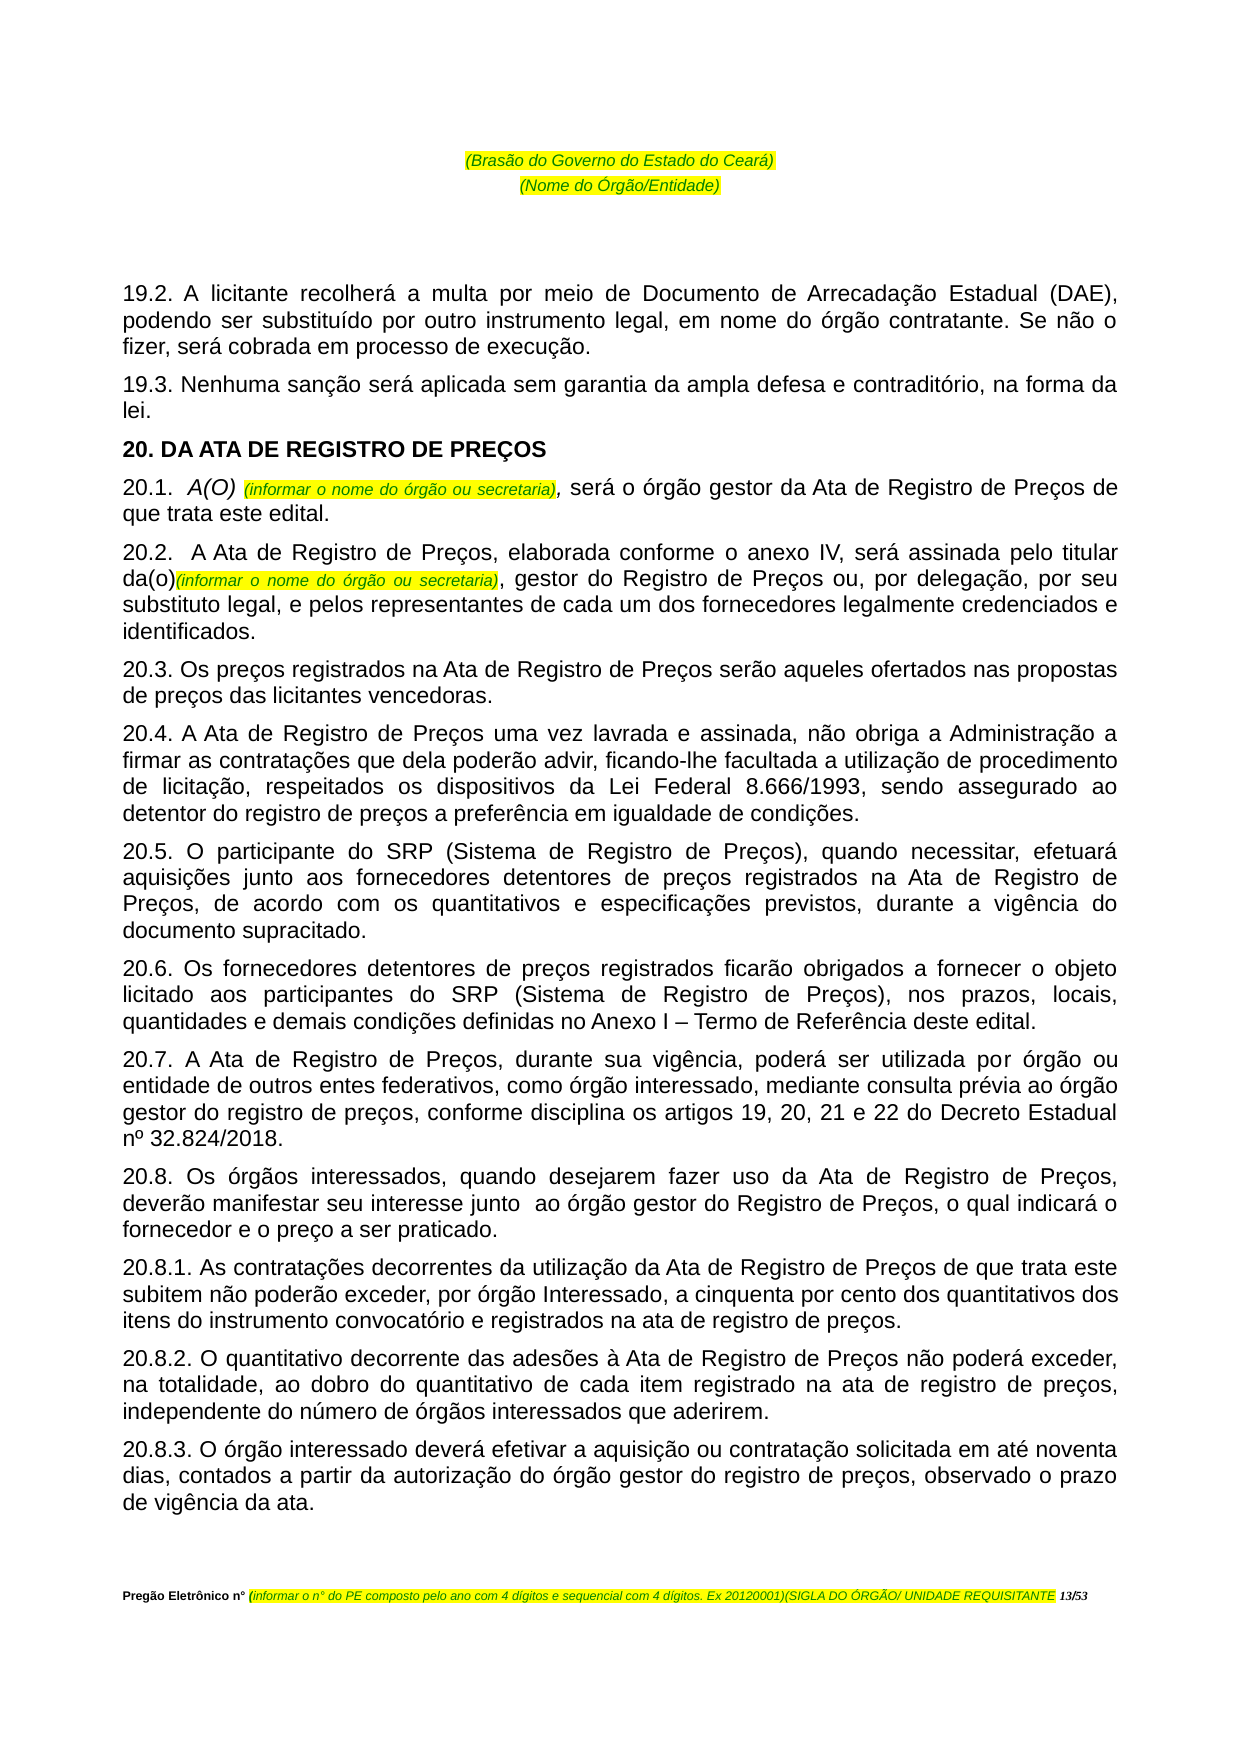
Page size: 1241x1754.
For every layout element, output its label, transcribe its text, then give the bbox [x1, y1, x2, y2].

text 20.3. Os preços registrados na Ata de Registro de Preços serão aqueles ofertados nas propostas de preços das licitantes vencedoras. [122, 656, 1118, 708]
text 20.8. Os órgãos interessados, quando desejarem fazer uso da Ata de Registro de Preços, deverão manifestar seu interesse junto ao órgão gestor do Registro de Preços, o qual indicará o fornecedor e o preço a ser praticado. [122, 1163, 1118, 1242]
text 19.2. A licitante recolherá a multa por meio de Documento de Arrecadação Estadual (DAE), podendo ser substituído por outro instrumento legal, em nome do órgão contratante. Se não o fizer, será cobrada em processo de execução. [122, 280, 1118, 359]
text 20.5. O participante do SRP (Sistema de Registro de Preços), quando necessitar, efetuará aquisições junto aos fornecedores detentores de preços registrados na Ata de Registro de Preços, de acordo com os quantitativos e especificações previstos, durante a vigência do documento supracitado. [122, 838, 1118, 943]
text 20.8.2. O quantitativo decorrente das adesões à Ata de Registro de Preços não poderá exceder, na totalidade, ao dobro do quantitativo de cada item registrado na ata de registro de preços, independente do número de órgãos interessados que aderirem. [122, 1345, 1118, 1424]
text 20.8.3. O órgão interessado deverá efetivar a aquisição ou contratação solicitada em até noventa dias, contados a partir da autorização do órgão gestor do registro de preços, observado o prazo de vigência da ata. [122, 1436, 1118, 1515]
text 20.4. A Ata de Registro de Preços uma vez lavrada e assinada, não obriga a Administração a firmar as contratações que dela poderão advir, ficando-lhe facultada a utilização de procedimento de licitação, respeitados os dispositivos da Lei Federal 8.666/1993, sendo assegurado ao detentor do registro de preços a preferência em igualdade de condições. [122, 720, 1118, 826]
text 19.3. Nenhuma sanção será aplicada sem garantia da ampla defesa e contraditório, na forma da lei. [122, 371, 1118, 424]
text 20.2. A Ata de Registro de Preços, elaborada conforme o anexo IV, será assinada pelo titular da(o)(informar o nome do órgão ou secretaria), gestor do Registro de Preços ou, por delegação, por seu substituto legal, e pelos representantes de cada um dos fornecedores legalmente credenciados e identificados. [122, 538, 1118, 644]
text 20.6. Os fornecedores detentores de preços registrados ficarão obrigados a fornecer o objeto licitado aos participantes do SRP (Sistema de Registro de Preços), nos prazos, locais, quantidades e demais condições definidas no Anexo I – Termo de Referência deste edital. [122, 955, 1118, 1034]
text 20.7. A Ata de Registro de Preços, durante sua vigência, poderá ser utilizada por órgão ou entidade de outros entes federativos, como órgão interessado, mediante consulta prévia ao órgão gestor do registro de preços, conforme disciplina os artigos 19, 20, 21 e 22 do Decreto Estadual nº 32.824/2018. [122, 1046, 1118, 1151]
text 20. DA ATA DE REGISTRO DE PREÇOS [122, 436, 1118, 462]
text 20.8.1. As contratações decorrentes da utilização da Ata de Registro de Preços de que trata este subitem não poderão exceder, por órgão Interessado, a cinquenta por cento dos quantitativos dos itens do instrumento convocatório e registrados na ata de registro de preços. [122, 1254, 1118, 1333]
text 20.1. A(O) (informar o nome do órgão ou secretaria), será o órgão gestor da Ata de Registro de Preços de que trata este edital. [122, 474, 1118, 527]
